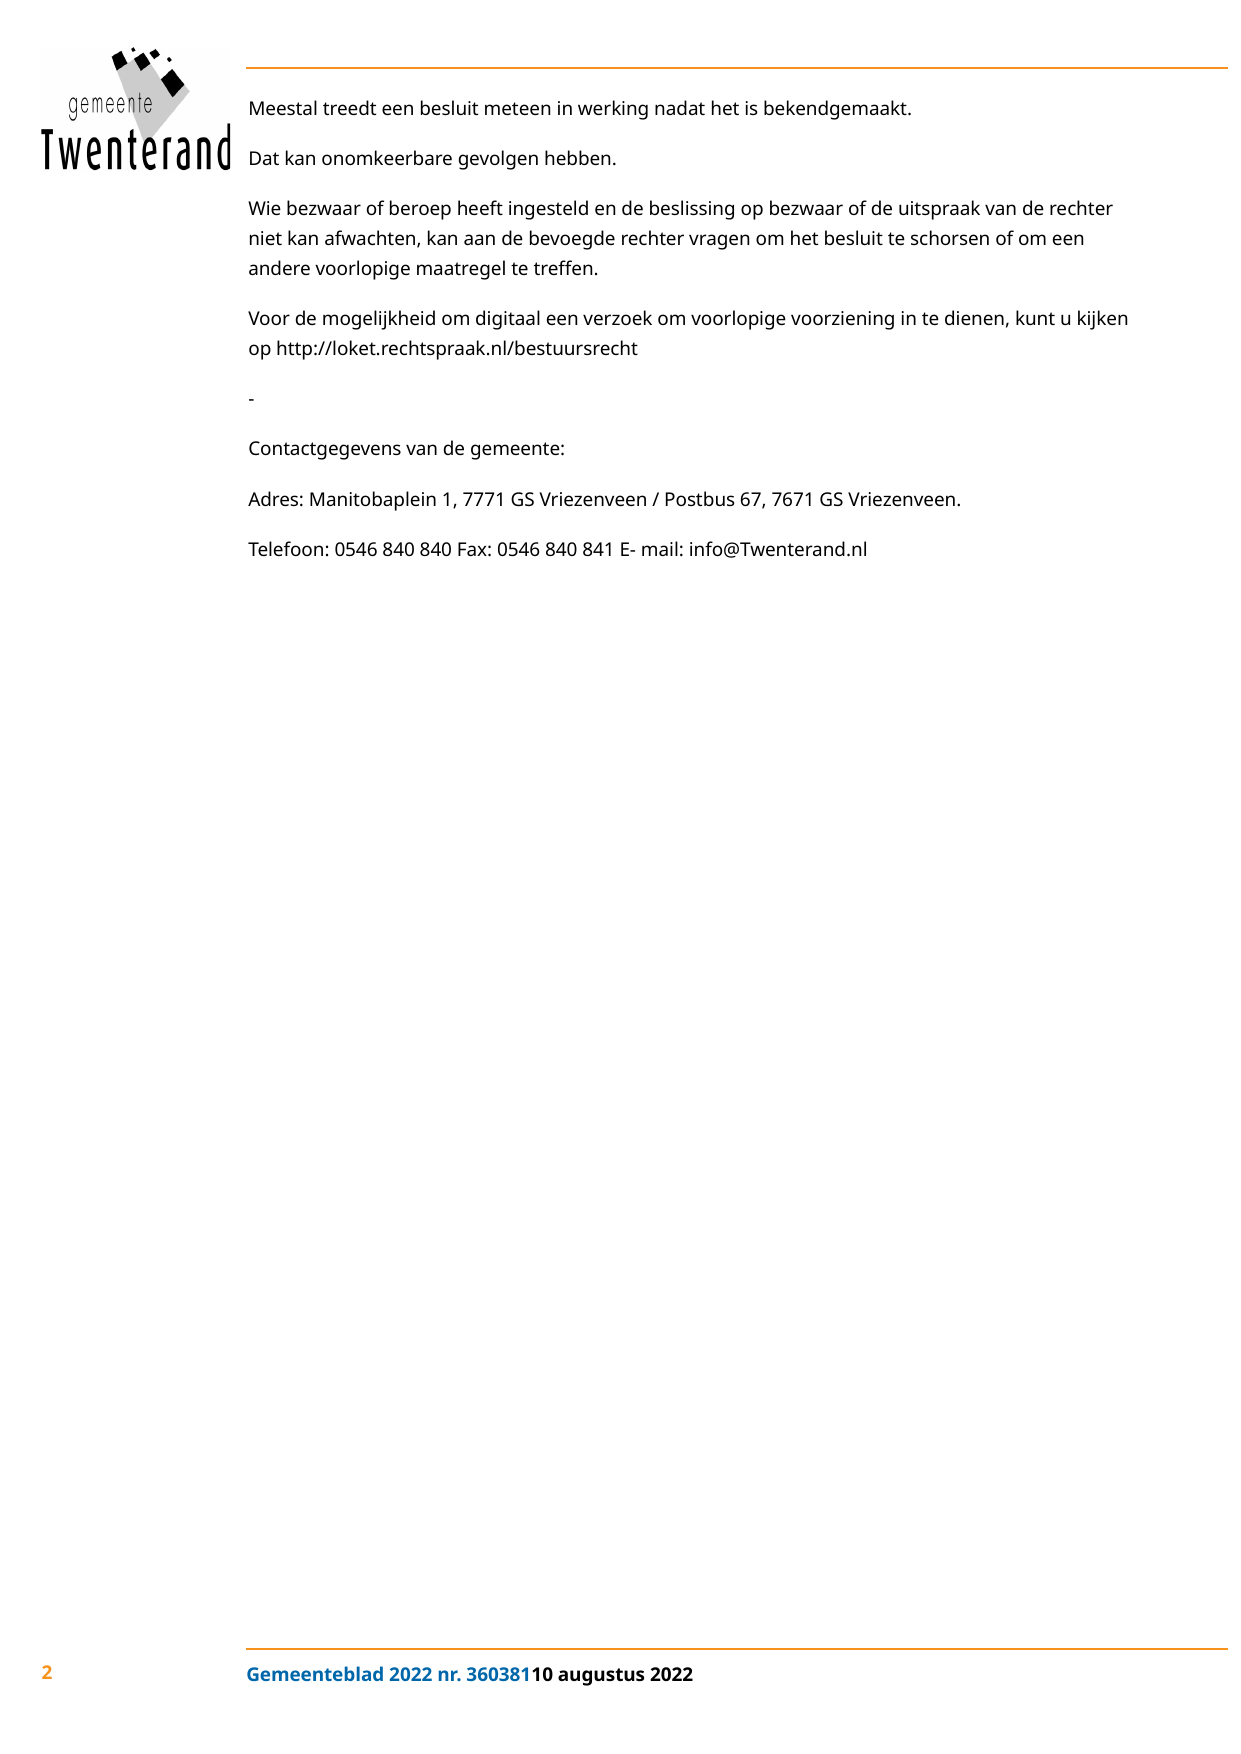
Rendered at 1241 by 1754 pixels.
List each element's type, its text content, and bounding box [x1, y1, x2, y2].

text Voor de mogelijkheid om digitaal een verzoek om voorlopige voorziening in te dienen, kunt u kijken op http://loket.rechtspraak.nl/bestuursrecht [248, 305, 1152, 361]
text Meestal treedt een besluit meteen in werking nadat het is bekendgemaakt. [248, 95, 1152, 121]
text Dat kan onomkeerbare gevolgen hebben. [248, 145, 1152, 171]
text - [248, 385, 1152, 411]
text Wie bezwaar of beroep heeft ingesteld en de beslissing op bezwaar of de uitspraak van de rechter niet kan afwachten, kan aan de bevoegde rechter vragen om het besluit te schorsen of om een andere voorlopige maatregel te treffen. [248, 196, 1152, 281]
text Contactgegevens van de gemeente: [248, 436, 1152, 461]
text Adres: Manitobaplein 1, 7771 GS Vriezenveen / Postbus 67, 7671 GS Vriezenveen. [248, 486, 1152, 512]
text Telefoon: 0546 840 840 Fax: 0546 840 841 E- mail: info@Twenterand.nl [248, 536, 1152, 562]
picture [41, 47, 231, 172]
